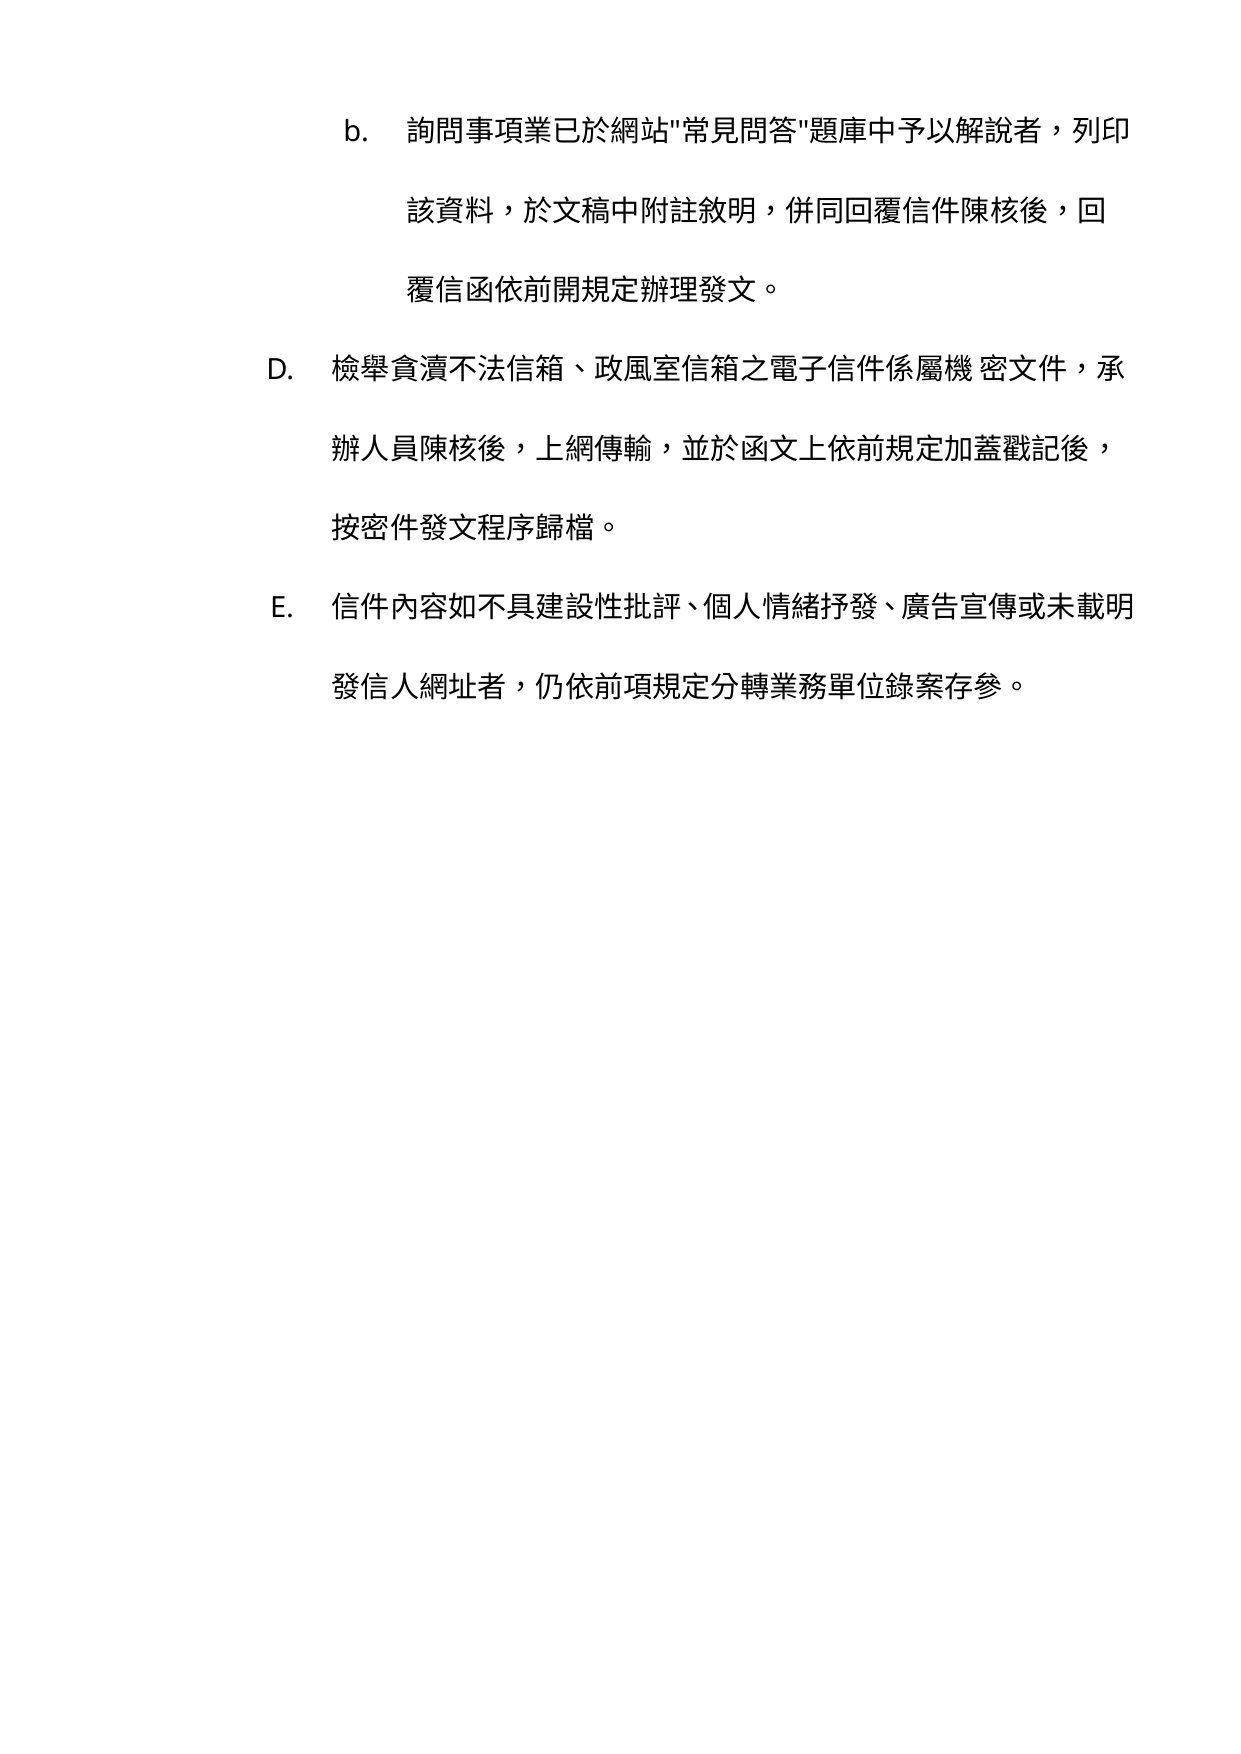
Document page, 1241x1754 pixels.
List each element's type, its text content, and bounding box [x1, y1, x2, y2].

list 詢問事項業已於網站"常見問答"題庫中予以解說者，列印該資料，於文稿中附註敘明，併同回覆信件陳核後，回覆信函依前開規定辦理發文。 [369, 89, 1134, 327]
list 信件內容如不具建設性批評、個人情緒抒發、廣告宣傳或未載明發信人網址者，仍依前項規定分轉業務單位錄案存參。 [294, 565, 1134, 724]
list 檢舉貪瀆不法信箱、政風室信箱之電子信件係屬機 密文件，承辦人員陳核後，上網傳輸，並於函文上依前規定加蓋戳記後，按密件發文程序歸檔。 [294, 327, 1134, 565]
